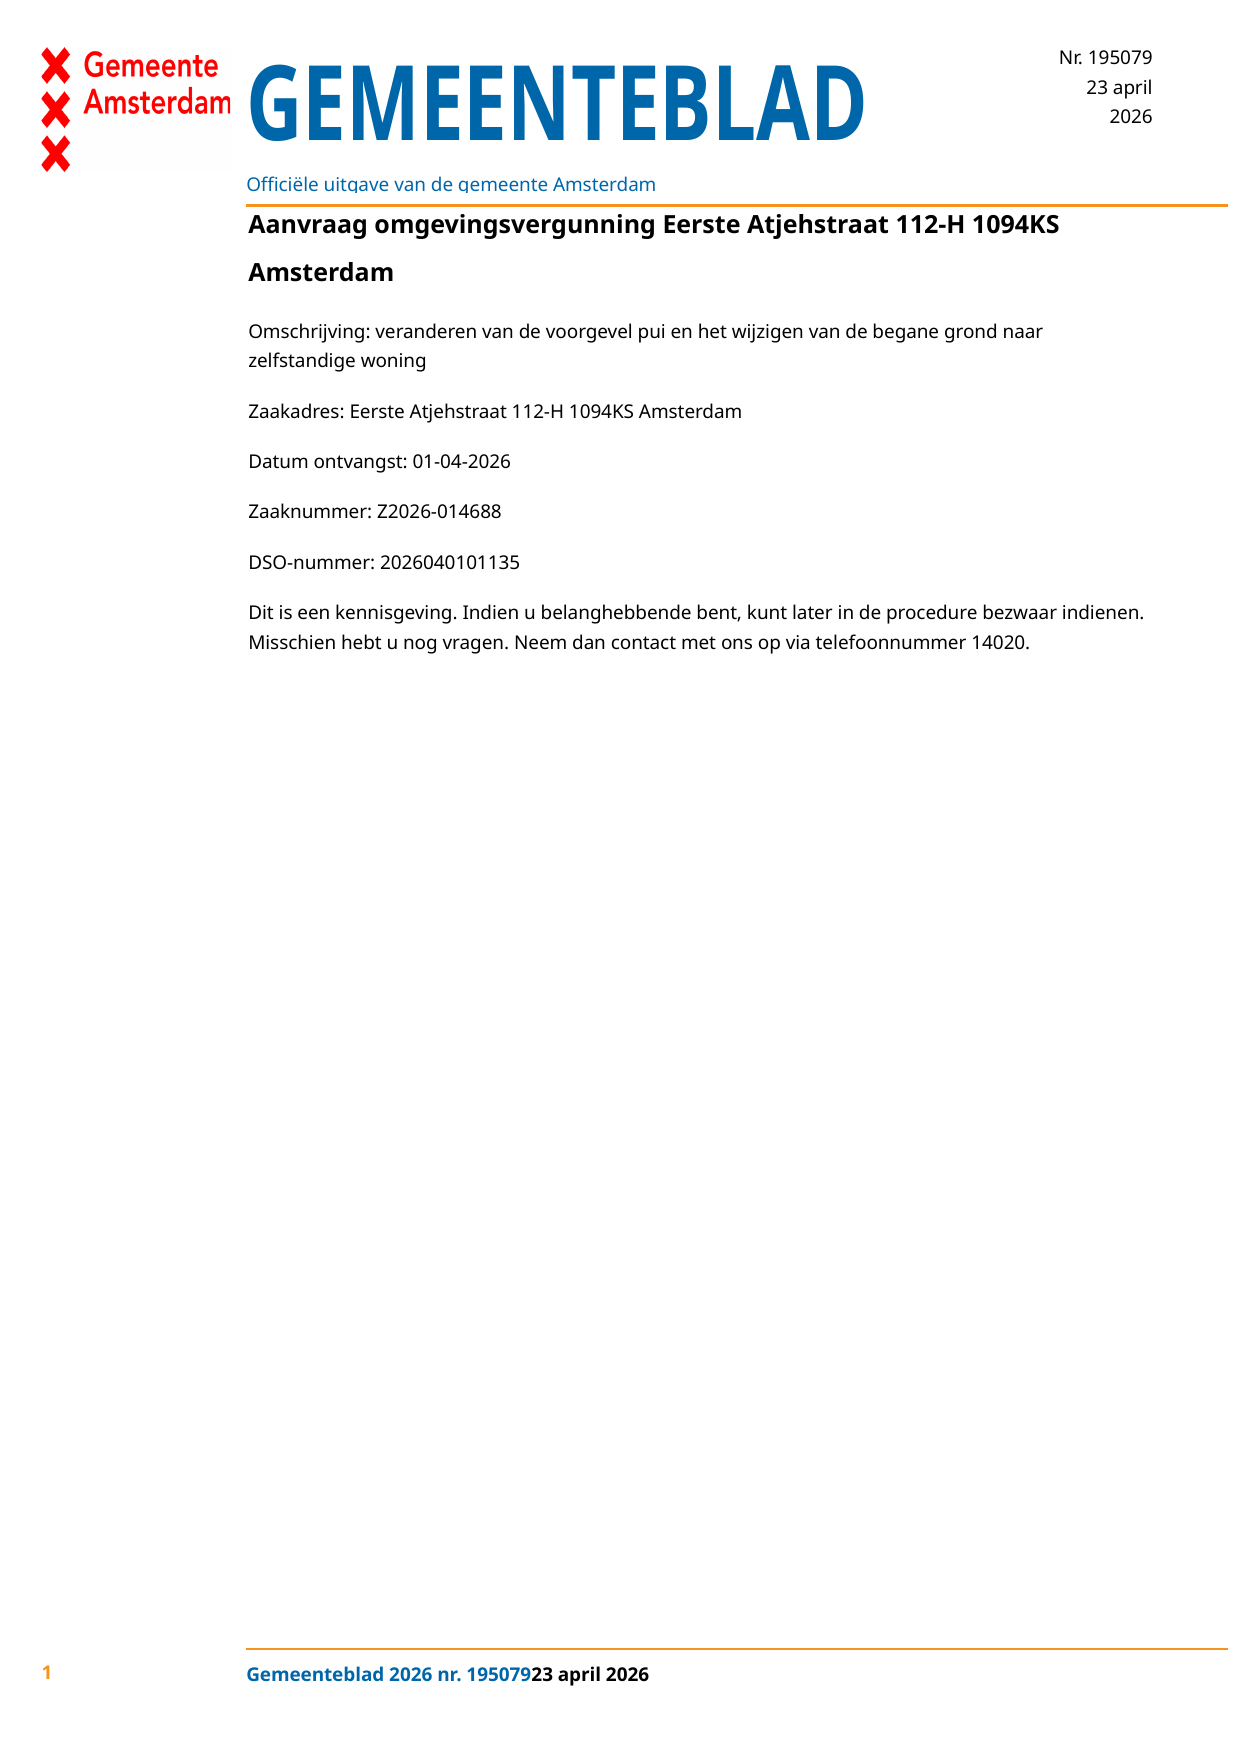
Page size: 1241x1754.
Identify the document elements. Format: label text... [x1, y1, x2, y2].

picture [41, 47, 231, 172]
text Aanvraag omgevingsvergunning Eerste Atjehstraat 112-H 1094KS Amsterdam [248, 207, 1152, 288]
text Datum ontvangst: 01-04-2026 [248, 448, 1152, 474]
text Zaakadres: Eerste Atjehstraat 112-H 1094KS Amsterdam [248, 398, 1152, 424]
text Dit is een kennisgeving. Indien u belanghebbende bent, kunt later in de procedure bezwaar indienen. Misschien hebt u nog vragen. Neem dan contact met ons op via telefoonnummer 14020. [248, 599, 1152, 655]
text DSO-nummer: 2026040101135 [248, 549, 1152, 575]
text Zaaknummer: Z2026-014688 [248, 499, 1152, 524]
text Omschrijving: veranderen van de voorgevel pui en het wijzigen van de begane grond naar zelfstandige woning [248, 318, 1152, 373]
